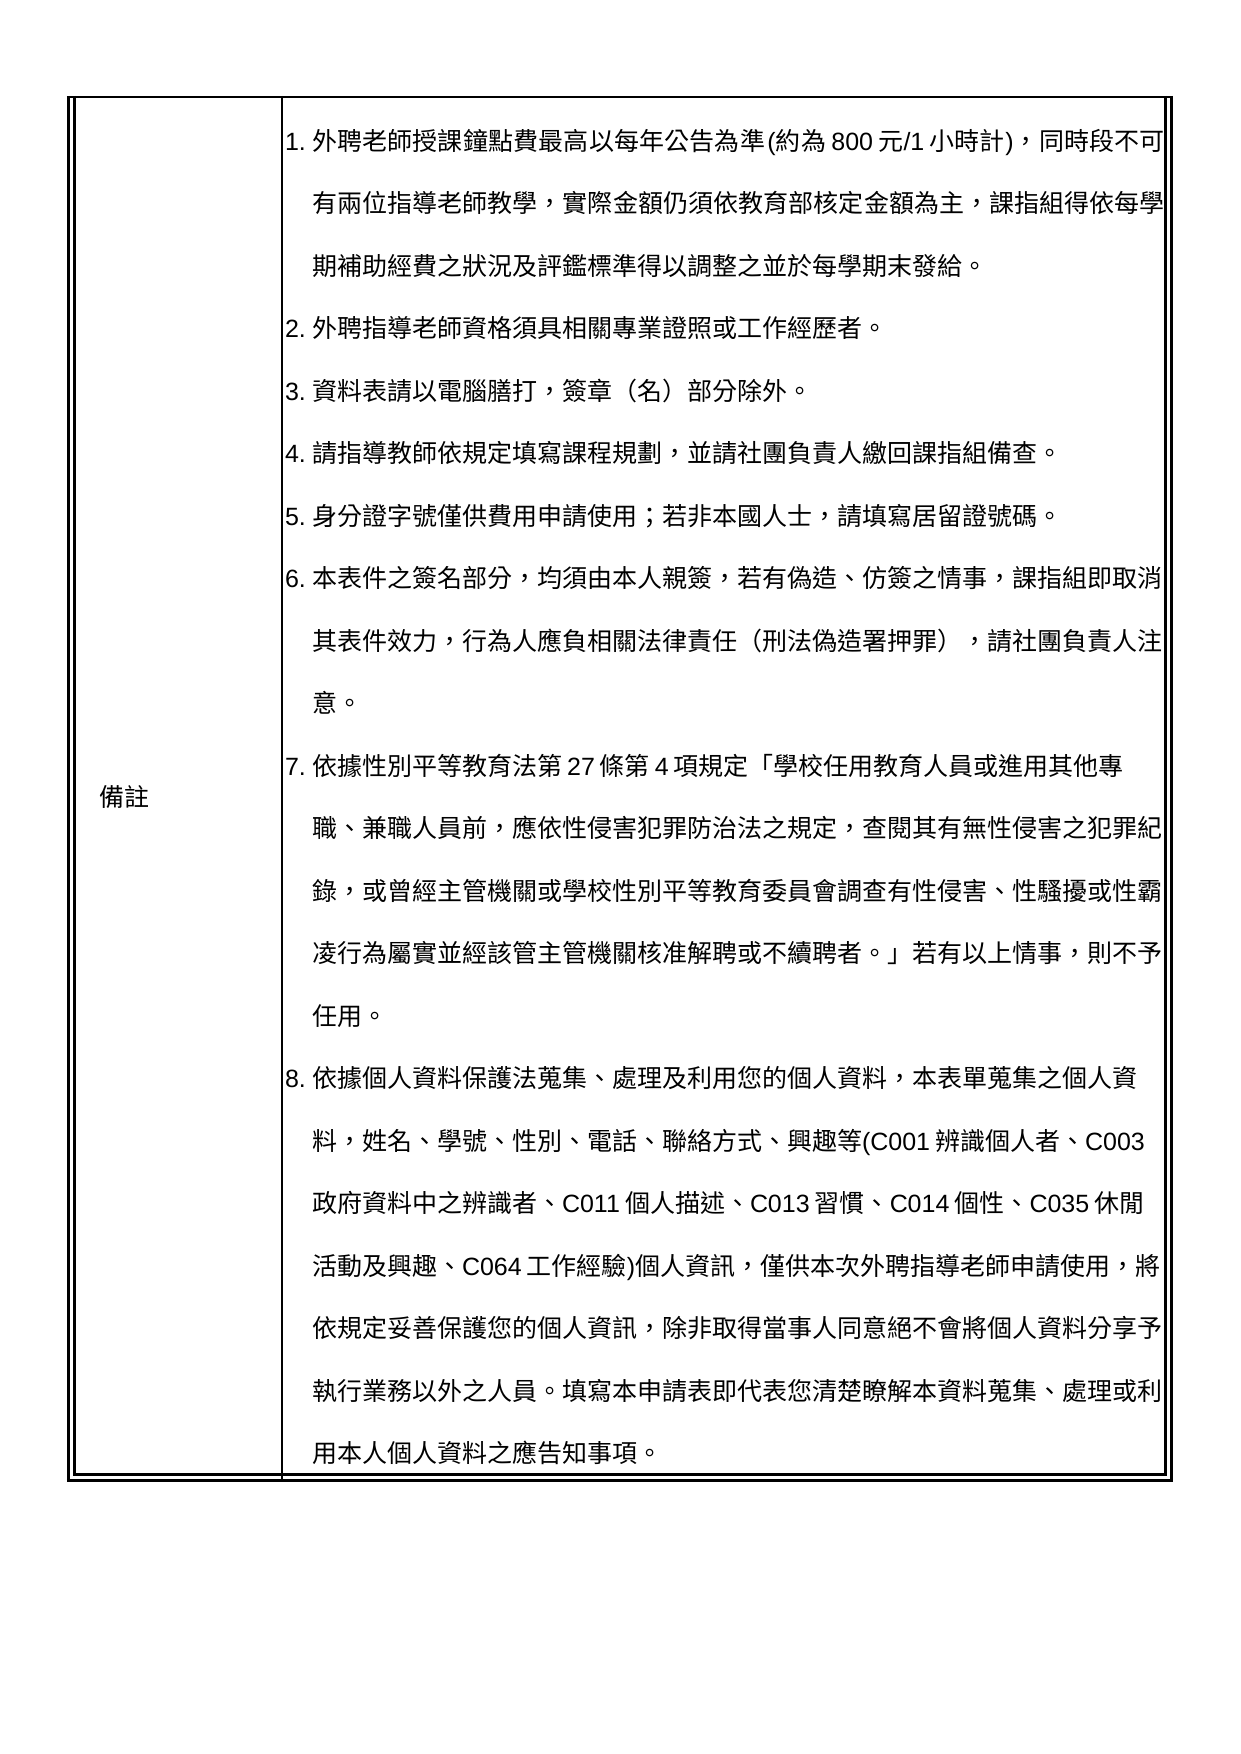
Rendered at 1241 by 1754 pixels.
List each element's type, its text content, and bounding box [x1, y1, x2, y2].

table_cell 外聘老師授課鐘點費最高以每年公告為準(約為800元/1小時計)，同時段不可有兩位指導老師教學，實際金額仍須依教育部核定金額為主，課指組得依每學期補助經費之狀況及評鑑標準得以調整之並於每學期末發給。 外聘指導老師資格須具相關專業證照或工作經歷者。 資料表請以電腦膳打，簽章（名）部分除外。 請指導教師依規定填寫課程規劃，並請社團負責人繳回課指組備查。 身分證字號僅供費用申請使用；若非本國人士，請填寫居留證號碼。 本表件之簽名部分，均須由本人親簽，若有偽造、仿簽之情事，課指組即取消其表件效力，行為人應負相關法律責任（刑法偽造署押罪），請社團負責人注意。 依據性別平等教育法第27條第4項規定「學校任用教育人員或進用其他專職、兼職人員前，應依性侵害犯罪防治法之規定，查閱其有無性侵害之犯罪紀錄，或曾經主管機關或學校性別平等教育委員會調查有性侵害、性騷擾或性霸凌行為屬實並經該管主管機關核准解聘或不續聘者。」若有以上情事，則不予任用。 依據個人資料保護法蒐集、處理及利用您的個人資料，本表單蒐集之個人資料，姓名、學號、性別、電話、聯絡方式、興趣等(C001辨識個人者、C003政府資料中之辨識者、C011個人描述、C013習慣、C014個性、C035休閒活動及興趣、C064工作經驗)個人資訊，僅供本次外聘指導老師申請使用，將依規定妥善保護您的個人資訊，除非取得當事人同意絕不會將個人資料分享予執行業務以外之人員。填寫本申請表即代表您清楚瞭解本資料蒐集、處理或利用本人個人資料之應告知事項。 [283, 98, 1164, 1473]
table_cell 備註 [76, 98, 281, 1473]
